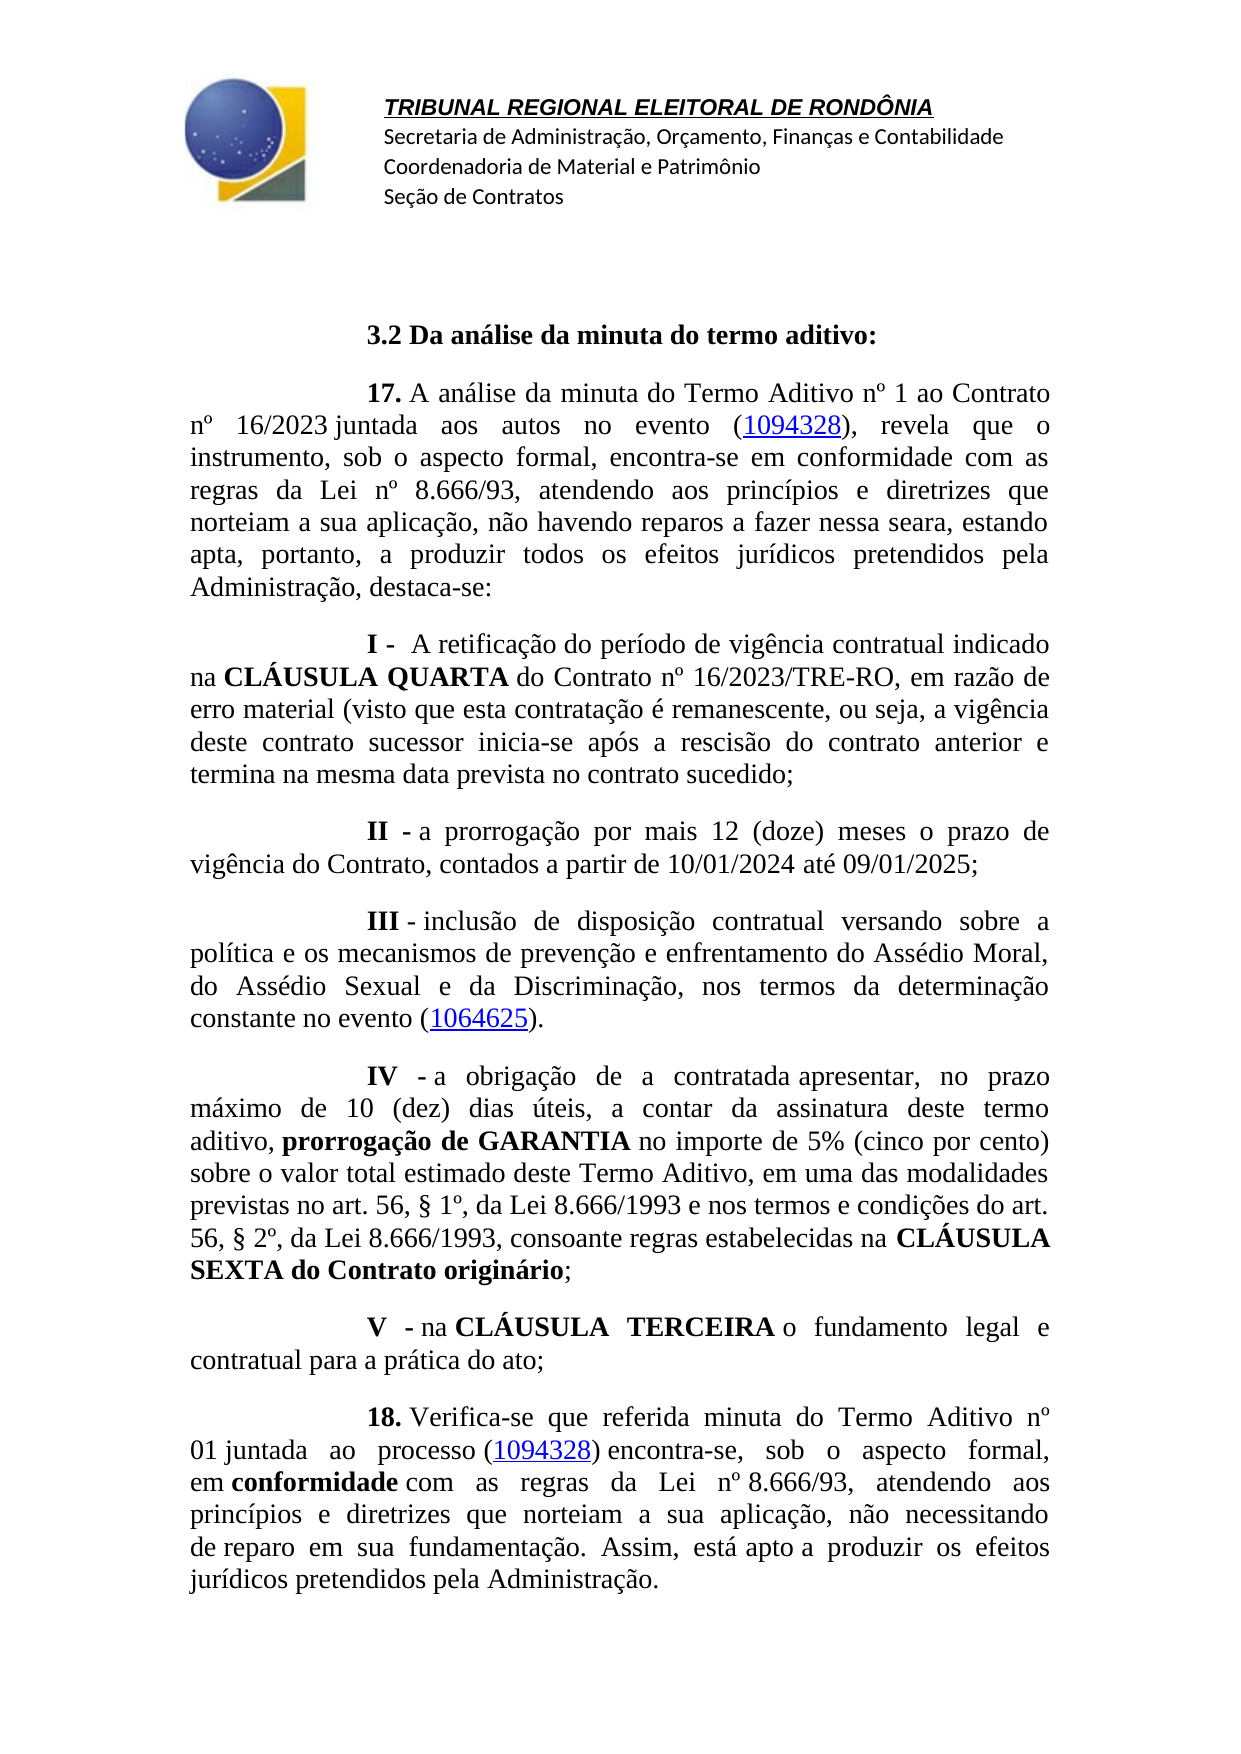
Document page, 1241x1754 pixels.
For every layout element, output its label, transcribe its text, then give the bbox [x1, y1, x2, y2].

text I - A retificação do período de vigência contratual indicado na CLÁUSULA QUARTA do Contrato nº 16/2023/TRE-RO, em razão de erro material (visto que esta contratação é remanescente, ou seja, a vigência deste contrato sucessor inicia-se após a rescisão do contrato anterior e termina na mesma data prevista no contrato sucedido; [190, 627, 1051, 789]
text 17. A análise da minuta do Termo Aditivo nº 1 ao Contrato nº 16/2023 juntada aos autos no evento (1094328), revela que o instrumento, sob o aspecto formal, encontra-se em conformidade com as regras da Lei nº 8.666/93, atendendo aos princípios e diretrizes que norteiam a sua aplicação, não havendo reparos a fazer nessa seara, estando apta, portanto, a produzir todos os efeitos jurídicos pretendidos pela Administração, destaca-se: [190, 376, 1051, 602]
text 18. Verifica-se que referida minuta do Termo Aditivo nº 01 juntada ao processo (1094328) encontra-se, sob o aspecto formal, em conformidade com as regras da Lei nº 8.666/93, atendendo aos princípios e diretrizes que norteiam a sua aplicação, não necessitando de reparo em sua fundamentação. Assim, está apto a produzir os efeitos jurídicos pretendidos pela Administração. [190, 1400, 1051, 1595]
text V - na CLÁUSULA TERCEIRA o fundamento legal e contratual para a prática do ato; [190, 1311, 1051, 1375]
text IV - a obrigação de a contratada apresentar, no prazo máximo de 10 (dez) dias úteis, a contar da assinatura deste termo aditivo, prorrogação de GARANTIA no importe de 5% (cinco por cento) sobre o valor total estimado deste Termo Aditivo, em uma das modalidades previstas no art. 56, § 1º, da Lei 8.666/1993 e nos termos e condições do art. 56, § 2º, da Lei 8.666/1993, consoante regras estabelecidas na CLÁUSULA SEXTA do Contrato originário; [190, 1059, 1051, 1286]
text II - a prorrogação por mais 12 (doze) meses o prazo de vigência do Contrato, contados a partir de 10/01/2024 até 09/01/2025; [190, 814, 1051, 879]
text 3.2 Da análise da minuta do termo aditivo: [190, 318, 1051, 351]
text III - inclusão de disposição contratual versando sobre a política e os mecanismos de prevenção e enfrentamento do Assédio Moral, do Assédio Sexual e da Discriminação, nos termos da determinação constante no evento (1064625). [190, 904, 1051, 1034]
